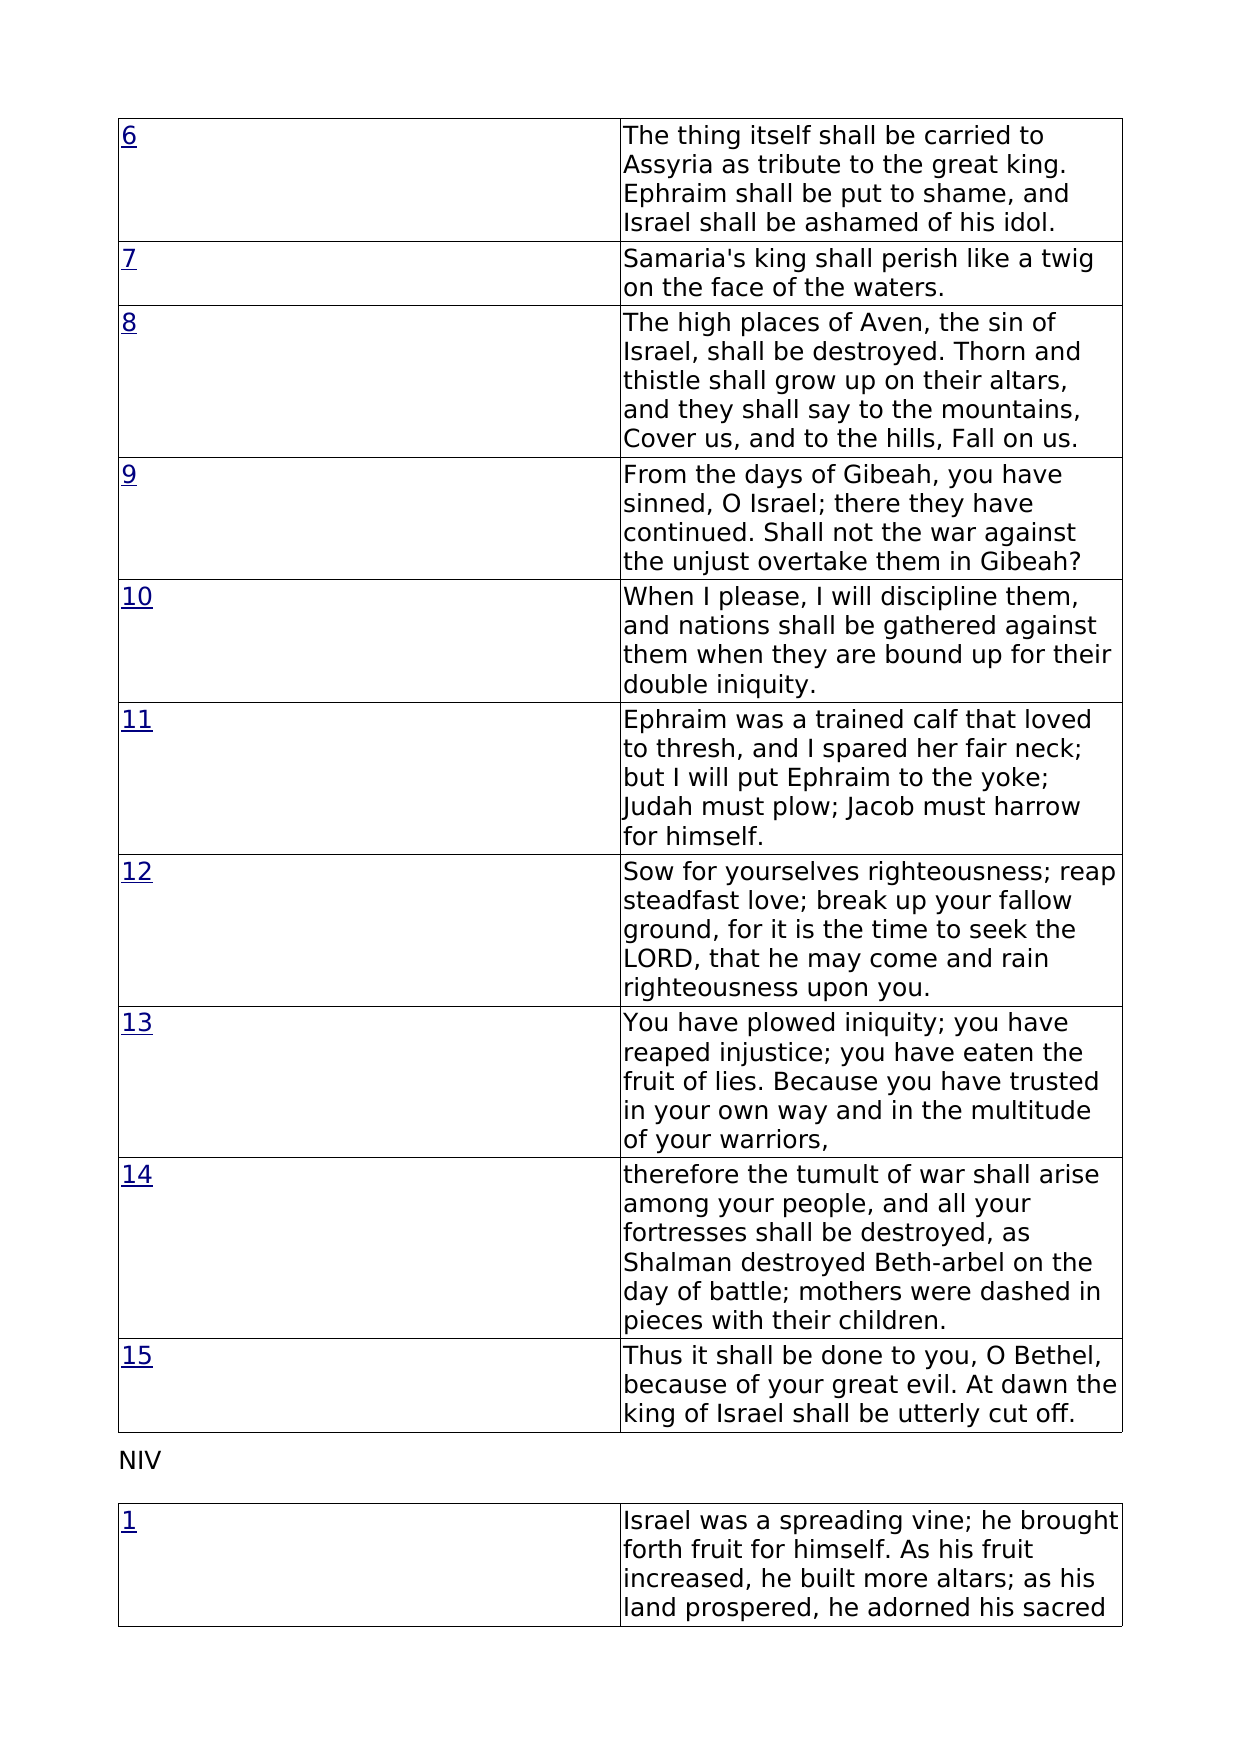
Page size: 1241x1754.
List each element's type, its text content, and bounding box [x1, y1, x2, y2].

table_header Israel was a spreading vine; he brought forth fruit for himself. As his fruit increased, he built more altars; as his land prospered, he adorned his sacred [621, 1504, 1122, 1626]
text NIV [118, 1447, 1122, 1476]
table_cell 6 [119, 119, 620, 241]
table_cell From the days of Gibeah, you have sinned, O Israel; there they have continued. Shall not the war against the unjust overtake them in Gibeah? [621, 458, 1122, 579]
table_cell 15 [119, 1339, 620, 1432]
table_cell 9 [119, 458, 620, 579]
table_cell The high places of Aven, the sin of Israel, shall be destroyed. Thorn and thistle shall grow up on their altars, and they shall say to the mountains, Cover us, and to the hills, Fall on us. [621, 306, 1122, 457]
table_cell Samaria's king shall perish like a twig on the face of the waters. [621, 242, 1122, 305]
table_cell therefore the tumult of war shall arise among your people, and all your fortresses shall be destroyed, as Shalman destroyed Beth-arbel on the day of battle; mothers were dashed in pieces with their children. [621, 1158, 1122, 1338]
table_cell 13 [119, 1007, 620, 1157]
table_cell You have plowed iniquity; you have reaped injustice; you have eaten the fruit of lies. Because you have trusted in your own way and in the multitude of your warriors, [621, 1007, 1122, 1157]
table_cell The thing itself shall be carried to Assyria as tribute to the great king. Ephraim shall be put to shame, and Israel shall be ashamed of his idol. [621, 119, 1122, 241]
table_cell Ephraim was a trained calf that loved to thresh, and I spared her fair neck; but I will put Ephraim to the yoke; Judah must plow; Jacob must harrow for himself. [621, 703, 1122, 854]
table_cell When I please, I will discipline them, and nations shall be gathered against them when they are bound up for their double iniquity. [621, 580, 1122, 702]
table_cell 11 [119, 703, 620, 854]
table_cell 8 [119, 306, 620, 457]
table_header 1 [119, 1504, 620, 1626]
table_cell 10 [119, 580, 620, 702]
table_cell 12 [119, 855, 620, 1006]
table_cell 7 [119, 242, 620, 305]
table_cell 14 [119, 1158, 620, 1338]
table_cell Sow for yourselves righteousness; reap steadfast love; break up your fallow ground, for it is the time to seek the LORD, that he may come and rain righteousness upon you. [621, 855, 1122, 1006]
table_cell Thus it shall be done to you, O Bethel, because of your great evil. At dawn the king of Israel shall be utterly cut off. [621, 1339, 1122, 1432]
